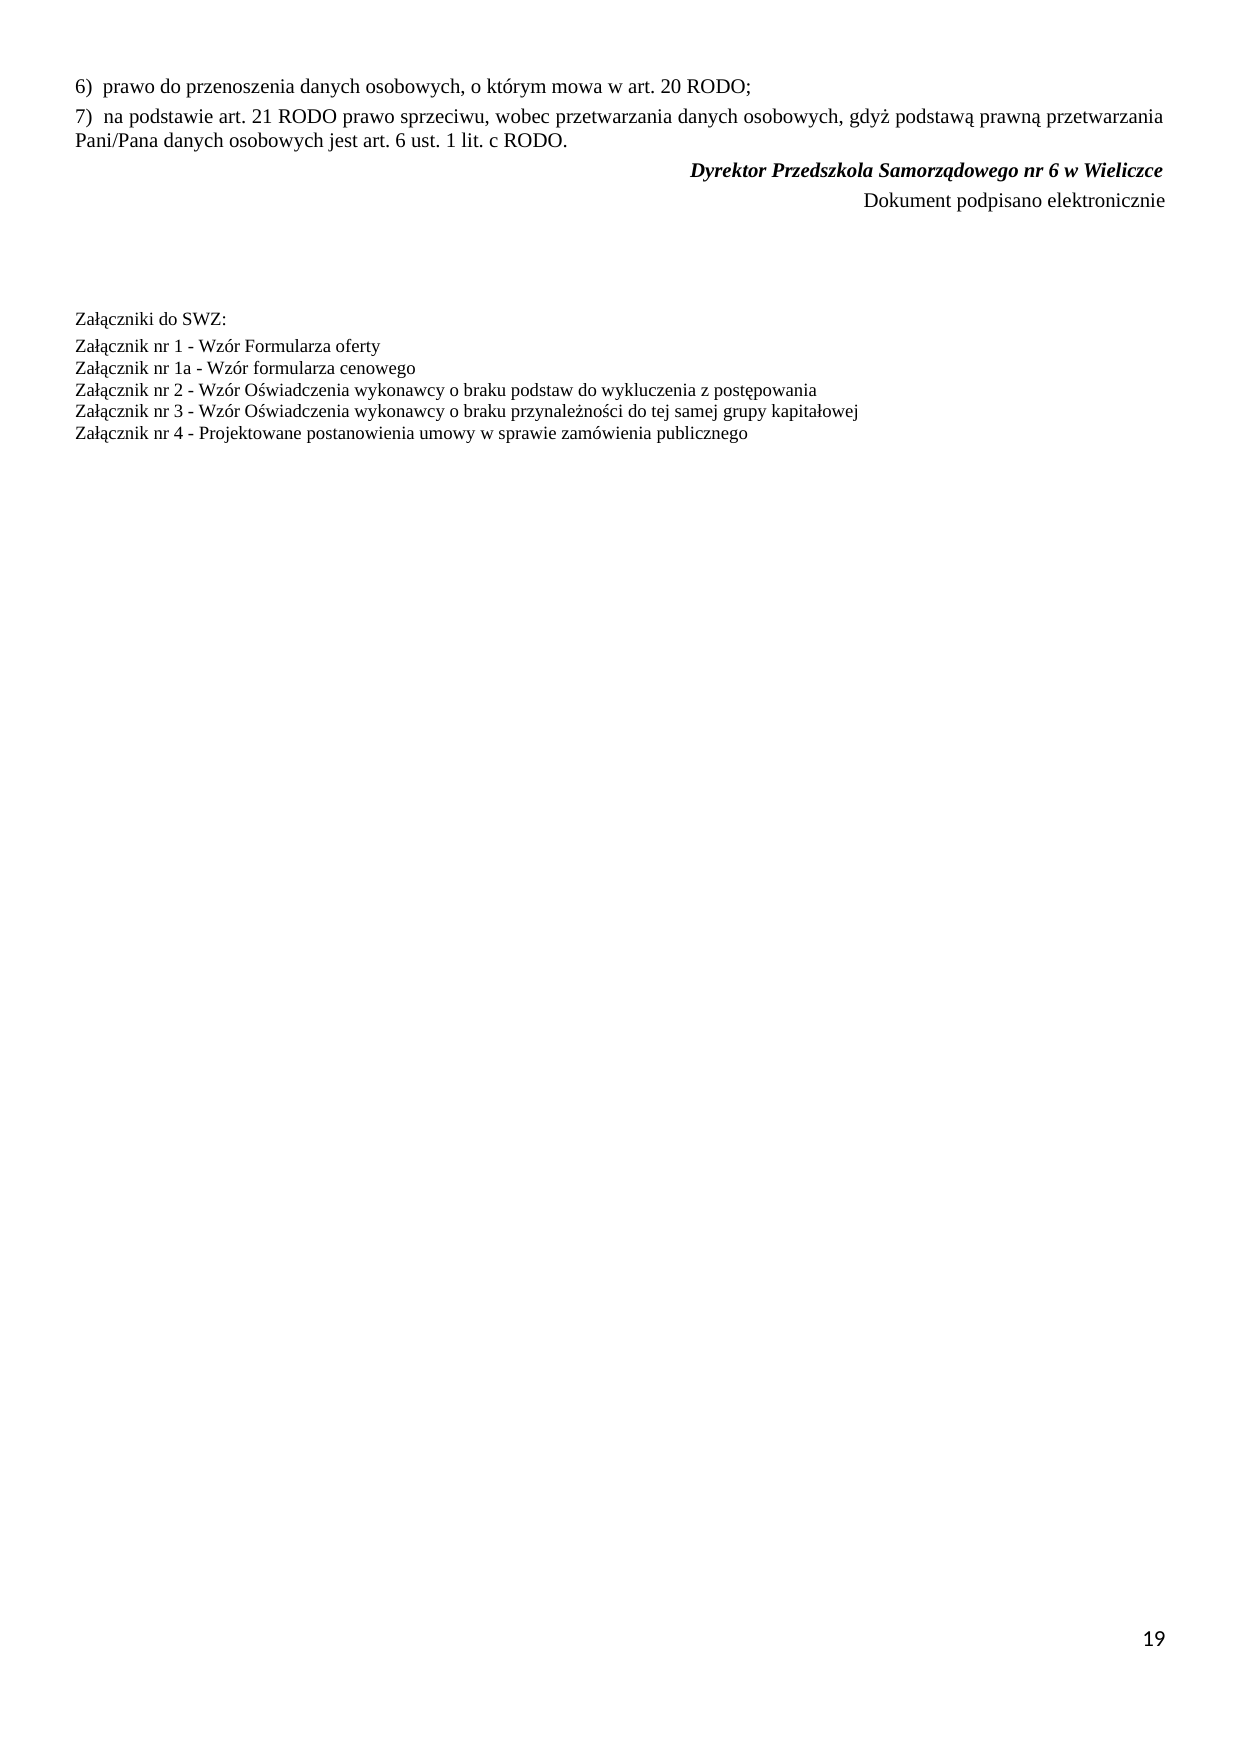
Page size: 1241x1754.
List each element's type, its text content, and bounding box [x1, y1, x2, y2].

text Załączniki do SWZ: [75, 308, 1165, 329]
text Załącznik nr 3 - Wzór Oświadczenia wykonawcy o braku przynależności do tej samej grupy kapitałowej [75, 400, 1165, 422]
text 6) prawo do przenoszenia danych osobowych, o którym mowa w art. 20 RODO; [75, 74, 1165, 98]
text 7) na podstawie art. 21 RODO prawo sprzeciwu, wobec przetwarzania danych osobowych, gdyż podstawą prawną przetwarzania Pani/Pana danych osobowych jest art. 6 ust. 1 lit. c RODO. [75, 104, 1165, 152]
text Dyrektor Przedszkola Samorządowego nr 6 w Wieliczce [75, 158, 1165, 182]
text Załącznik nr 4 - Projektowane postanowienia umowy w sprawie zamówienia publicznego [75, 422, 1165, 443]
text Dokument podpisano elektronicznie [75, 188, 1165, 212]
text Załącznik nr 2 - Wzór Oświadczenia wykonawcy o braku podstaw do wykluczenia z postępowania [75, 378, 1165, 400]
text Załącznik nr 1 - Wzór Formularza oferty [75, 335, 1165, 357]
text Załącznik nr 1a - Wzór formularza cenowego [75, 357, 1165, 378]
